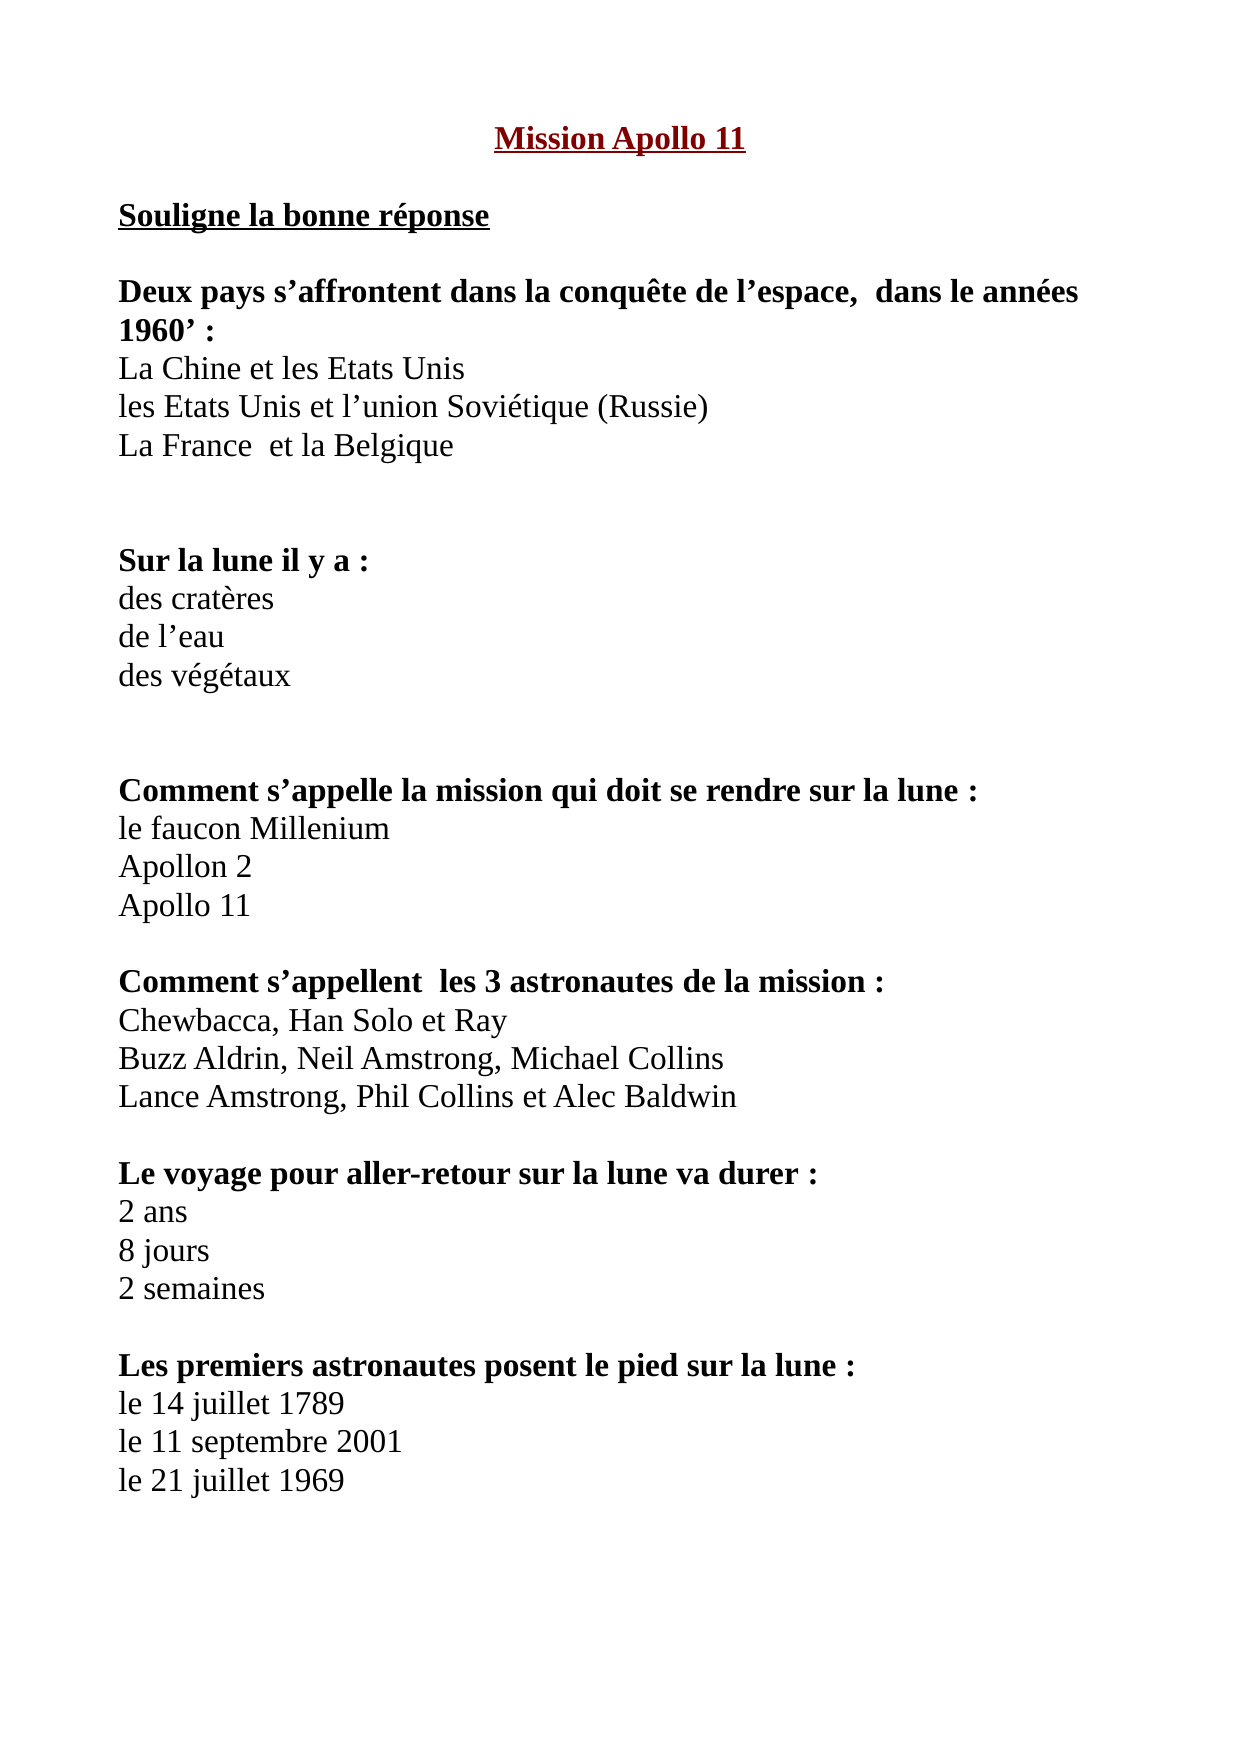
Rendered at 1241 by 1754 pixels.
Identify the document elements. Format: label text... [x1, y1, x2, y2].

text 2 semaines [118, 1268, 1122, 1306]
text le 14 juillet 1789 [118, 1383, 1122, 1421]
text La France et la Belgique [118, 425, 1122, 463]
text Mission Apollo 11 [118, 118, 1122, 156]
text Chewbacca, Han Solo et Ray [118, 1000, 1122, 1038]
text Comment s’appellent les 3 astronautes de la mission : [118, 961, 1122, 1000]
text des cratères [118, 578, 1122, 616]
text Souligne la bonne réponse [118, 195, 1122, 233]
text Buzz Aldrin, Neil Amstrong, Michael Collins [118, 1038, 1122, 1076]
text 2 ans [118, 1191, 1122, 1230]
text Apollo 11 [118, 885, 1122, 923]
text de l’eau [118, 616, 1122, 655]
text Sur la lune il y a : [118, 540, 1122, 578]
text Deux pays s’affrontent dans la conquête de l’espace, dans le années 1960’ : [118, 271, 1122, 348]
text La Chine et les Etats Unis [118, 348, 1122, 386]
text le 11 septembre 2001 [118, 1421, 1122, 1460]
text Comment s’appelle la mission qui doit se rendre sur la lune : [118, 770, 1122, 808]
text Le voyage pour aller-retour sur la lune va durer : [118, 1153, 1122, 1191]
text Lance Amstrong, Phil Collins et Alec Baldwin [118, 1076, 1122, 1115]
text Les premiers astronautes posent le pied sur la lune : [118, 1345, 1122, 1383]
text le 21 juillet 1969 [118, 1460, 1122, 1498]
text le faucon Millenium [118, 808, 1122, 846]
text 8 jours [118, 1230, 1122, 1268]
text Apollon 2 [118, 846, 1122, 885]
text les Etats Unis et l’union Soviétique (Russie) [118, 386, 1122, 425]
text des végétaux [118, 655, 1122, 693]
